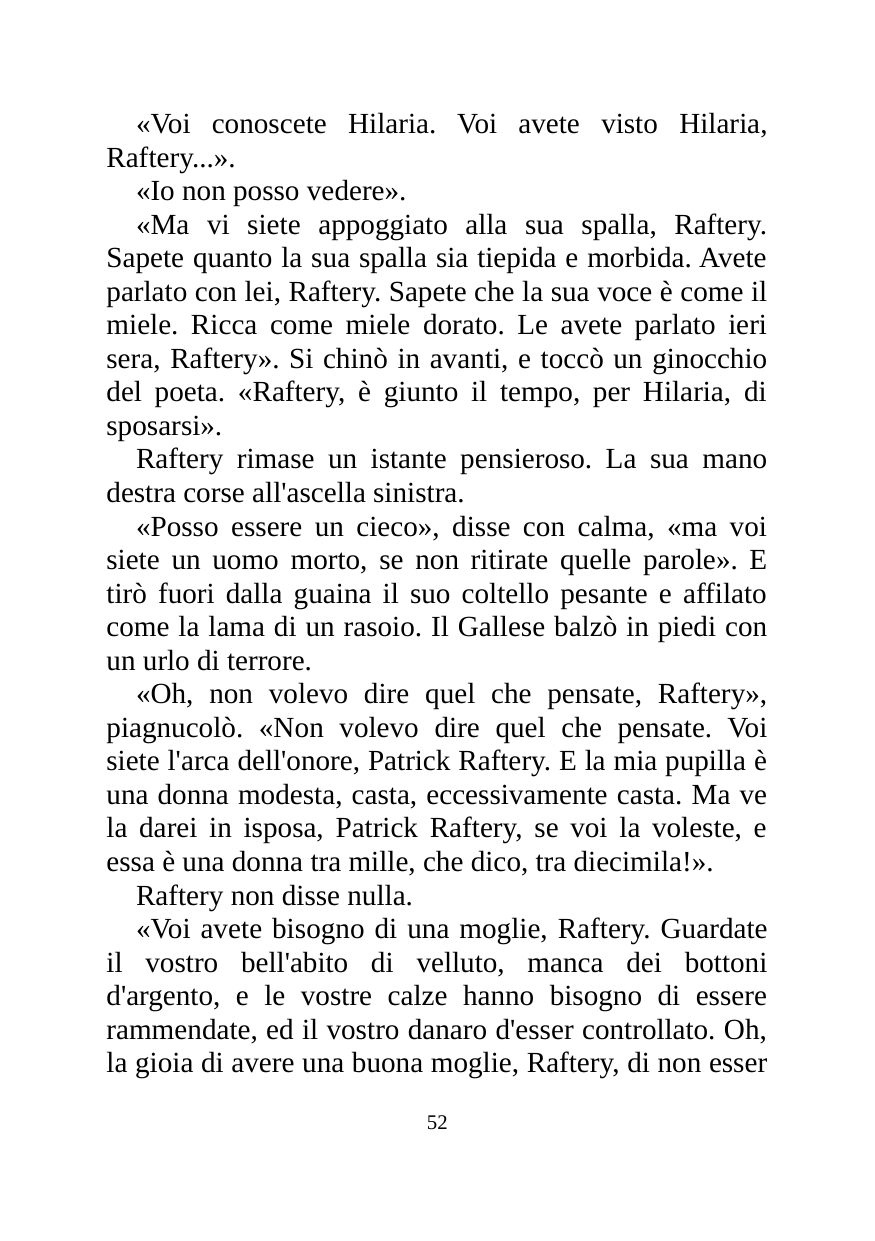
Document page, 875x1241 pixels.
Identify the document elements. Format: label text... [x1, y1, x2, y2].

text «Ma vi siete appoggiato alla sua spalla, Raftery. Sapete quanto la sua spalla sia tiepida e morbida. Avete parlato con lei, Raftery. Sapete che la sua voce è come il miele. Ricca come miele dorato. Le avete parlato ieri sera, Raftery». Si chinò in avanti, e toccò un ginocchio del poeta. «Raftery, è giunto il tempo, per Hilaria, di sposarsi». [106, 207, 768, 442]
text Raftery rimase un istante pensieroso. La sua mano destra corse all'ascella sinistra. [106, 442, 768, 509]
text Raftery non disse nulla. [106, 878, 768, 911]
text «Voi conoscete Hilaria. Voi avete visto Hilaria, Raftery...». [106, 106, 768, 173]
text «Voi avete bisogno di una moglie, Raftery. Guardate il vostro bell'abito di velluto, manca dei bottoni d'argento, e le vostre calze hanno bisogno di essere rammendate, ed il vostro danaro d'esser controllato. Oh, la gioia di avere una buona moglie, Raftery, di non esser [106, 911, 768, 1079]
text «Posso essere un cieco», disse con calma, «ma voi siete un uomo morto, se non ritirate quelle parole». E tirò fuori dalla guaina il suo coltello pesante e affilato come la lama di un rasoio. Il Gallese balzò in piedi con un urlo di terrore. [106, 509, 768, 676]
text «Io non posso vedere». [106, 173, 768, 207]
text «Oh, non volevo dire quel che pensate, Raftery», piagnucolò. «Non volevo dire quel che pensate. Voi siete l'arca dell'onore, Patrick Raftery. E la mia pupilla è una donna modesta, casta, eccessivamente casta. Ma ve la darei in isposa, Patrick Raftery, se voi la voleste, e essa è una donna tra mille, che dico, tra diecimila!». [106, 676, 768, 878]
